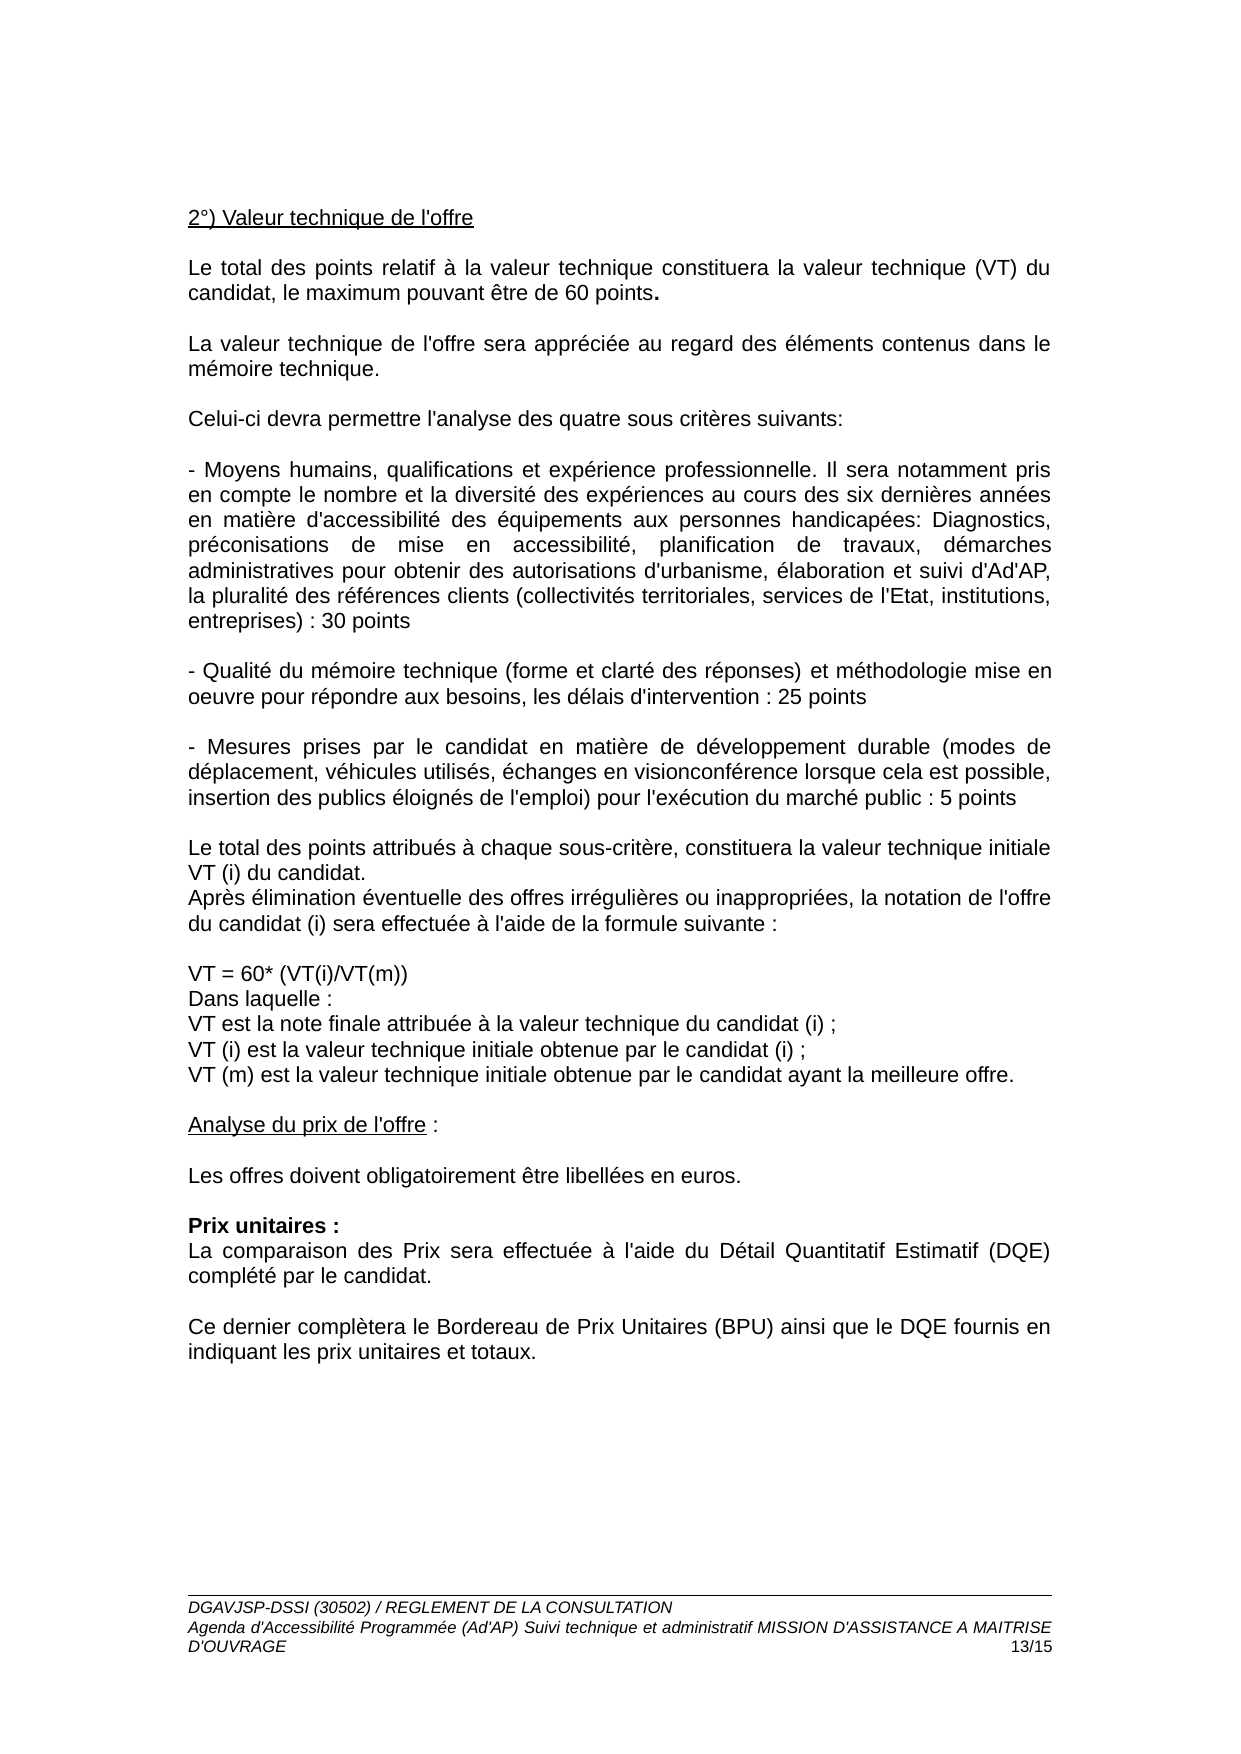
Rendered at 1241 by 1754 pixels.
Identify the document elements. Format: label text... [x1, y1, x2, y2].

text La comparaison des Prix sera effectuée à l'aide du Détail Quantitatif Estimatif (DQE) complété par le candidat. [188, 1238, 1052, 1288]
text 2°) Valeur technique de l'offre [188, 204, 1052, 230]
text VT = 60* (VT(i)/VT(m)) [188, 961, 1052, 986]
text Le total des points relatif à la valeur technique constituera la valeur technique (VT) du candidat, le maximum pouvant être de 60 points. [188, 255, 1052, 305]
text Analyse du prix de l'offre : [188, 1112, 1052, 1137]
text Après élimination éventuelle des offres irrégulières ou inappropriées, la notation de l'offre du candidat (i) sera effectuée à l'aide de la formule suivante : [188, 885, 1052, 936]
text Ce dernier complètera le Bordereau de Prix Unitaires (BPU) ainsi que le DQE fournis en indiquant les prix unitaires et totaux. [188, 1314, 1052, 1364]
text Dans laquelle : [188, 986, 1052, 1011]
text - Mesures prises par le candidat en matière de développement durable (modes de déplacement, véhicules utilisés, échanges en visionconférence lorsque cela est possible, insertion des publics éloignés de l'emploi) pour l'exécution du marché public : 5 points [188, 734, 1052, 809]
text - Moyens humains, qualifications et expérience professionnelle. Il sera notamment pris en compte le nombre et la diversité des expériences au cours des six dernières années en matière d'accessibilité des équipements aux personnes handicapées: Diagnostics, préconisations de mise en accessibilité, planification de travaux, démarches administratives pour obtenir des autorisations d'urbanisme, élaboration et suivi d'Ad'AP, la pluralité des références clients (collectivités territoriales, services de l'Etat, institutions, entreprises) : 30 points [188, 457, 1052, 633]
text - Qualité du mémoire technique (forme et clarté des réponses) et méthodologie mise en oeuvre pour répondre aux besoins, les délais d'intervention : 25 points [188, 658, 1052, 709]
text La valeur technique de l'offre sera appréciée au regard des éléments contenus dans le mémoire technique. [188, 331, 1052, 381]
text VT (m) est la valeur technique initiale obtenue par le candidat ayant la meilleure offre. [188, 1062, 1052, 1087]
text VT (i) est la valeur technique initiale obtenue par le candidat (i) ; [188, 1036, 1052, 1062]
text Celui-ci devra permettre l'analyse des quatre sous critères suivants: [188, 406, 1052, 431]
text Les offres doivent obligatoirement être libellées en euros. [188, 1162, 1052, 1188]
text Le total des points attribués à chaque sous-critère, constituera la valeur technique initiale VT (i) du candidat. [188, 835, 1052, 885]
text VT est la note finale attribuée à la valeur technique du candidat (i) ; [188, 1011, 1052, 1036]
text Prix unitaires : [188, 1213, 1052, 1238]
